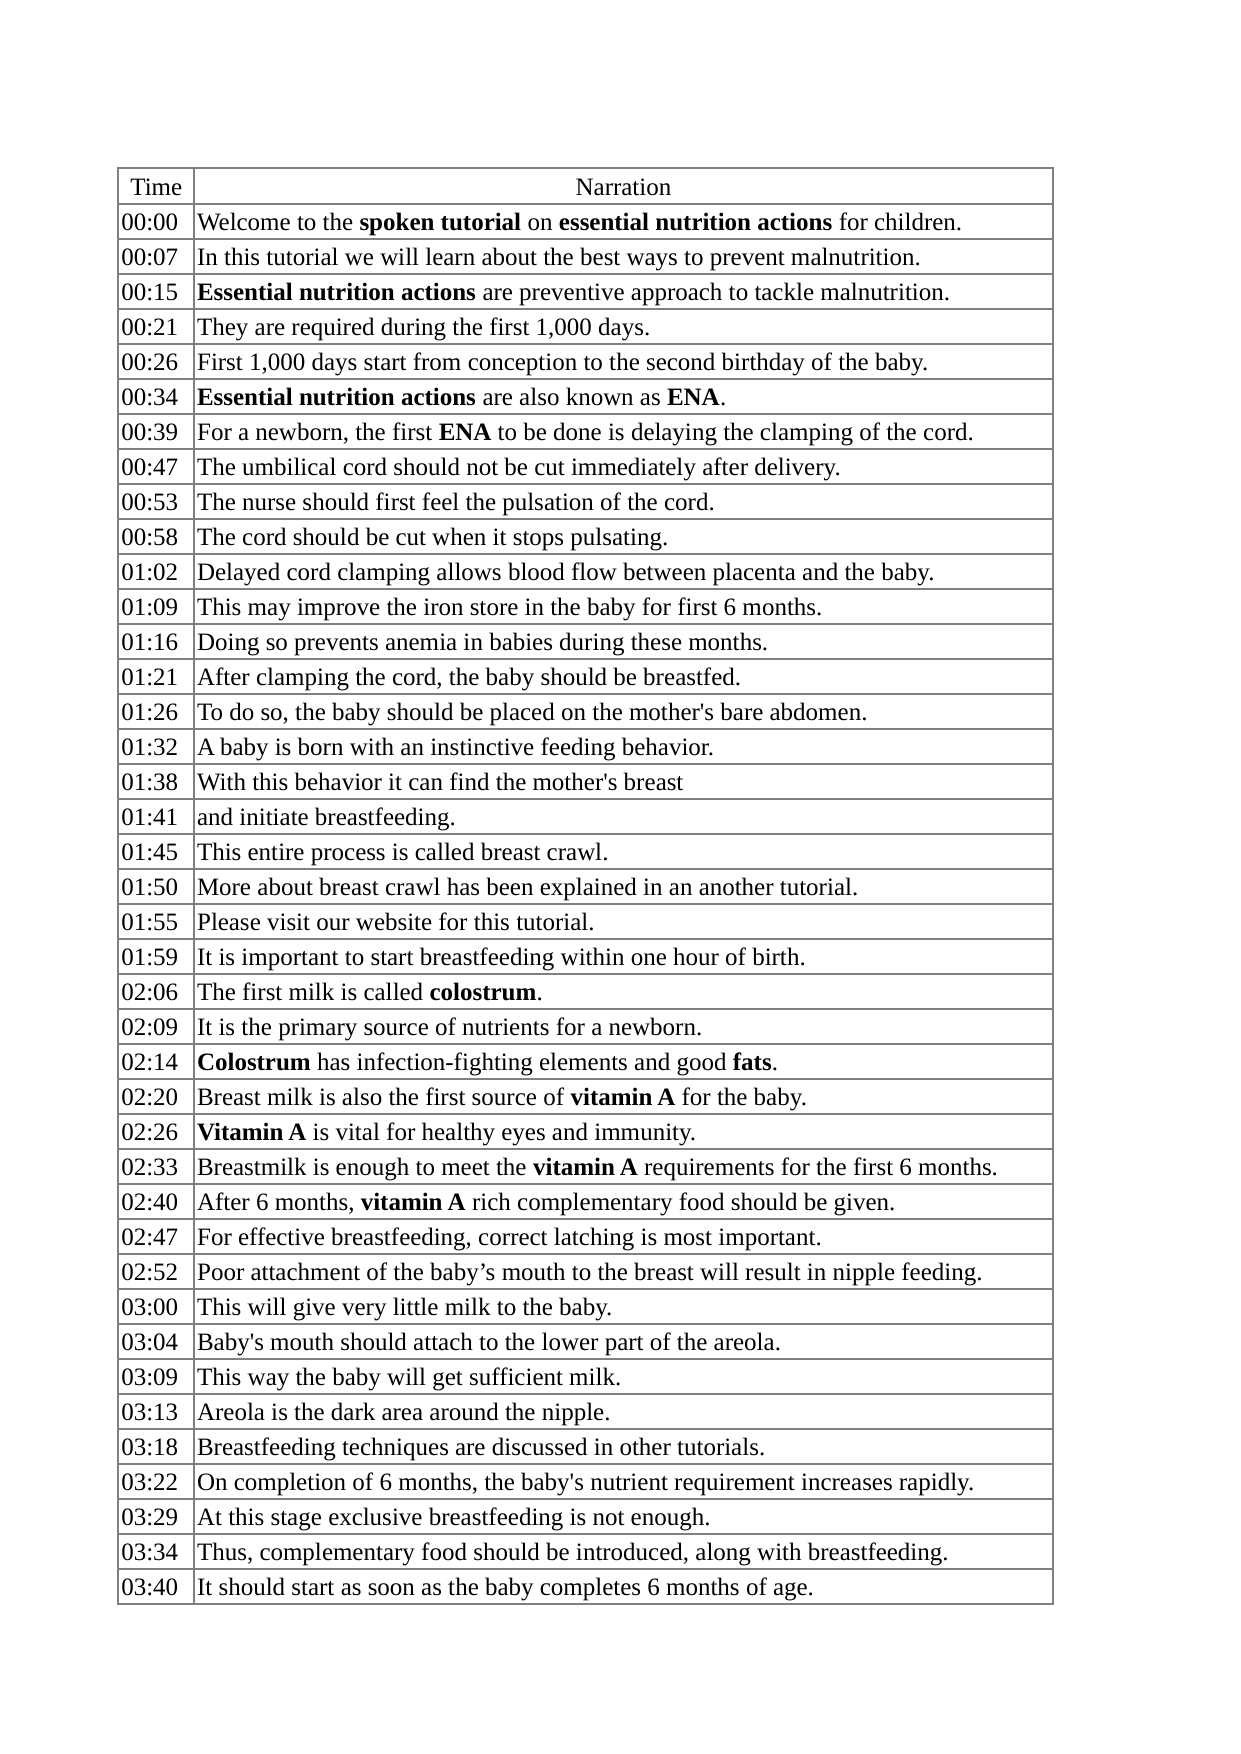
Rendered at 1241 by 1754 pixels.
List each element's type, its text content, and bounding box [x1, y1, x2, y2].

table_cell 02:06 [119, 975, 193, 1008]
table_cell 00:26 [119, 345, 193, 378]
table_cell 02:20 [119, 1080, 193, 1113]
table_cell With this behavior it can find the mother's breast [195, 765, 1052, 798]
table_cell This may improve the iron store in the baby for first 6 months. [195, 590, 1052, 623]
table_cell 01:50 [119, 870, 193, 903]
table_cell 03:04 [119, 1325, 193, 1358]
table_header Narration [195, 169, 1052, 203]
table_cell This entire process is called breast crawl. [195, 835, 1052, 868]
table_cell 02:26 [119, 1115, 193, 1148]
table_cell 03:29 [119, 1500, 193, 1533]
table_cell It should start as soon as the baby completes 6 months of age. [195, 1570, 1052, 1603]
table_cell 00:53 [119, 485, 193, 518]
table_cell 02:52 [119, 1255, 193, 1288]
table_cell 00:21 [119, 310, 193, 343]
table_cell 00:58 [119, 520, 193, 553]
table_cell For effective breastfeeding, correct latching is most important. [195, 1220, 1052, 1253]
table_cell They are required during the first 1,000 days. [195, 310, 1052, 343]
table_cell The nurse should first feel the pulsation of the cord. [195, 485, 1052, 518]
table_cell It is the primary source of nutrients for a newborn. [195, 1010, 1052, 1043]
table_cell 02:09 [119, 1010, 193, 1043]
table_cell Poor attachment of the baby’s mouth to the breast will result in nipple feeding. [195, 1255, 1052, 1288]
table_cell 00:47 [119, 450, 193, 483]
table_header Time [119, 169, 193, 203]
table_cell 00:34 [119, 380, 193, 413]
table_cell 03:34 [119, 1535, 193, 1568]
table_cell For a newborn, the first ENA to be done is delaying the clamping of the cord. [195, 415, 1052, 448]
table_cell 01:55 [119, 905, 193, 938]
table_cell 03:09 [119, 1360, 193, 1393]
table_cell 01:02 [119, 555, 193, 588]
table_cell The cord should be cut when it stops pulsating. [195, 520, 1052, 553]
table_cell 02:40 [119, 1185, 193, 1218]
table_cell 00:00 [119, 205, 193, 238]
table_cell 03:13 [119, 1395, 193, 1428]
table_cell After 6 months, vitamin A rich complementary food should be given. [195, 1185, 1052, 1218]
table_cell Vitamin A is vital for healthy eyes and immunity. [195, 1115, 1052, 1148]
table_cell More about breast crawl has been explained in an another tutorial. [195, 870, 1052, 903]
table_cell The first milk is called colostrum. [195, 975, 1052, 1008]
table_cell The umbilical cord should not be cut immediately after delivery. [195, 450, 1052, 483]
table_cell 01:09 [119, 590, 193, 623]
table_cell 02:47 [119, 1220, 193, 1253]
table_cell 02:33 [119, 1150, 193, 1183]
table_cell After clamping the cord, the baby should be breastfed. [195, 660, 1052, 693]
table_cell 00:07 [119, 240, 193, 273]
table_cell Please visit our website for this tutorial. [195, 905, 1052, 938]
table_cell This way the baby will get sufficient milk. [195, 1360, 1052, 1393]
table_cell Delayed cord clamping allows blood flow between placenta and the baby. [195, 555, 1052, 588]
table_cell Thus, complementary food should be introduced, along with breastfeeding. [195, 1535, 1052, 1568]
table_cell Areola is the dark area around the nipple. [195, 1395, 1052, 1428]
table_cell Doing so prevents anemia in babies during these months. [195, 625, 1052, 658]
table_cell 02:14 [119, 1045, 193, 1078]
table_cell This will give very little milk to the baby. [195, 1290, 1052, 1323]
table_cell On completion of 6 months, the baby's nutrient requirement increases rapidly. [195, 1465, 1052, 1498]
table_cell 01:38 [119, 765, 193, 798]
table_cell 00:15 [119, 275, 193, 308]
table_cell 03:00 [119, 1290, 193, 1323]
table_cell 01:21 [119, 660, 193, 693]
table_cell Breastfeeding techniques are discussed in other tutorials. [195, 1430, 1052, 1463]
table_cell 01:16 [119, 625, 193, 658]
table_cell It is important to start breastfeeding within one hour of birth. [195, 940, 1052, 973]
table_cell 01:59 [119, 940, 193, 973]
table_cell 03:22 [119, 1465, 193, 1498]
table_cell A baby is born with an instinctive feeding behavior. [195, 730, 1052, 763]
table_cell Essential nutrition actions are preventive approach to tackle malnutrition. [195, 275, 1052, 308]
table_cell First 1,000 days start from conception to the second birthday of the baby. [195, 345, 1052, 378]
table_cell Welcome to the spoken tutorial on essential nutrition actions for children. [195, 205, 1052, 238]
table_cell and initiate breastfeeding. [195, 800, 1052, 833]
table_cell Colostrum has infection-fighting elements and good fats. [195, 1045, 1052, 1078]
table_cell To do so, the baby should be placed on the mother's bare abdomen. [195, 695, 1052, 728]
table_cell 01:41 [119, 800, 193, 833]
table_cell Essential nutrition actions are also known as ENA. [195, 380, 1052, 413]
table_cell 01:45 [119, 835, 193, 868]
table_cell 01:32 [119, 730, 193, 763]
table_cell 03:40 [119, 1570, 193, 1603]
table_cell Breast milk is also the first source of vitamin A for the baby. [195, 1080, 1052, 1113]
table_cell In this tutorial we will learn about the best ways to prevent malnutrition. [195, 240, 1052, 273]
table_cell Baby's mouth should attach to the lower part of the areola. [195, 1325, 1052, 1358]
table_cell 01:26 [119, 695, 193, 728]
table_cell At this stage exclusive breastfeeding is not enough. [195, 1500, 1052, 1533]
table_cell 03:18 [119, 1430, 193, 1463]
table_cell 00:39 [119, 415, 193, 448]
table_cell Breastmilk is enough to meet the vitamin A requirements for the first 6 months. [195, 1150, 1052, 1183]
